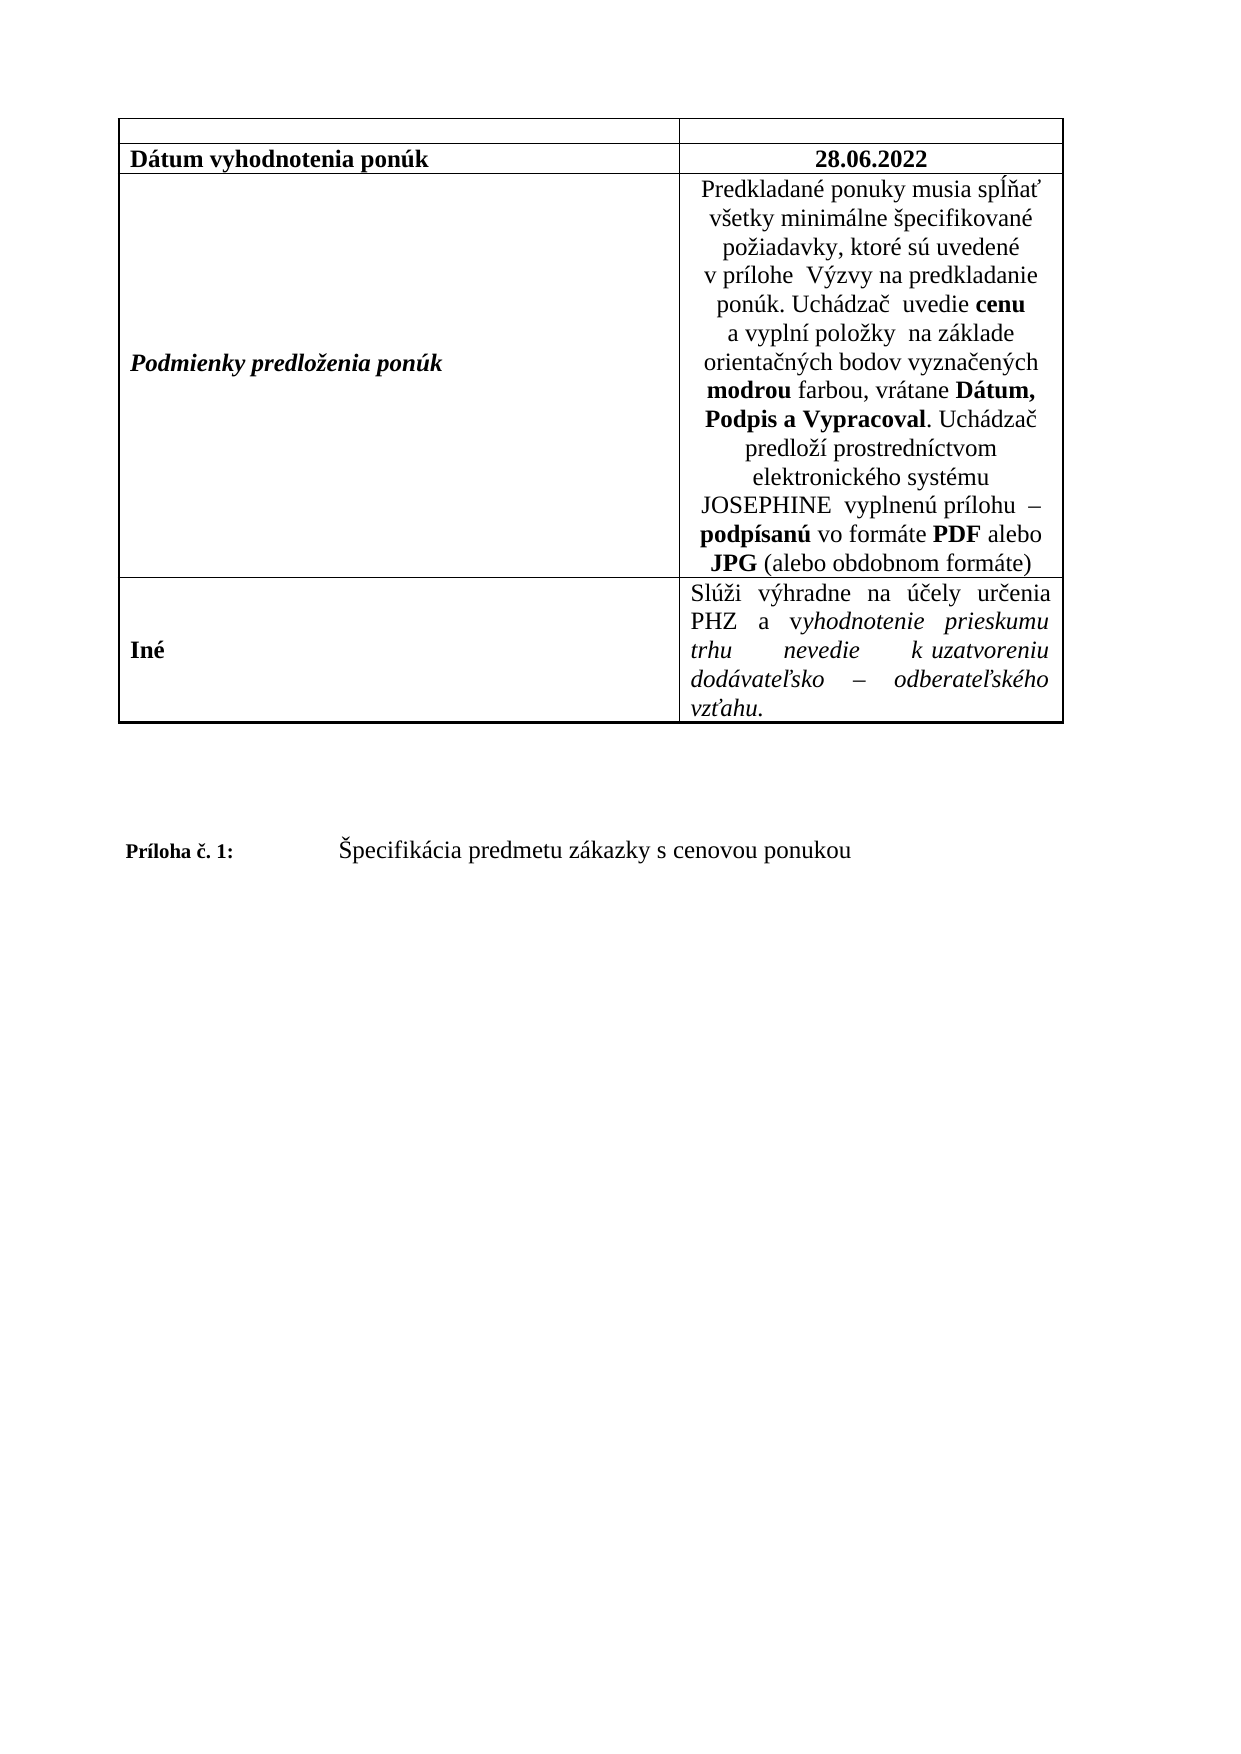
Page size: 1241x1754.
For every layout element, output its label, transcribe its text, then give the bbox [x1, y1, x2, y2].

table_cell [331, 864, 1107, 890]
table_cell [118, 864, 331, 890]
table_cell Dátum vyhodnotenia ponúk [120, 144, 679, 173]
table_cell Predkladané ponuky musia spĺňať všetky minimálne špecifikované požiadavky, ktoré sú uvedené v prílohe Výzvy na predkladanie ponúk. Uchádzač uvedie cenu a vyplní položky na základe orientačných bodov vyznačených modrou farbou, vrátane Dátum, Podpis a Vypracoval. Uchádzač predloží prostredníctvom elektronického systému JOSEPHINE vyplnenú prílohu – podpísanú vo formáte PDF alebo JPG (alebo obdobnom formáte) [680, 174, 1062, 577]
table_cell [120, 119, 679, 143]
table_cell [680, 119, 1062, 143]
table_cell Iné [120, 578, 679, 721]
table_cell 28.06.2022 [680, 144, 1062, 173]
table_cell Slúži výhradne na účely určenia PHZ a vyhodnotenie prieskumu trhu nevedie k uzatvoreniu dodávateľsko – odberateľského vzťahu. [680, 578, 1062, 721]
table_header Špecifikácia predmetu zákazky s cenovou ponukou [331, 810, 1107, 863]
table_cell Podmienky predloženia ponúk [120, 174, 679, 577]
table_header Príloha č. 1: [118, 810, 331, 863]
